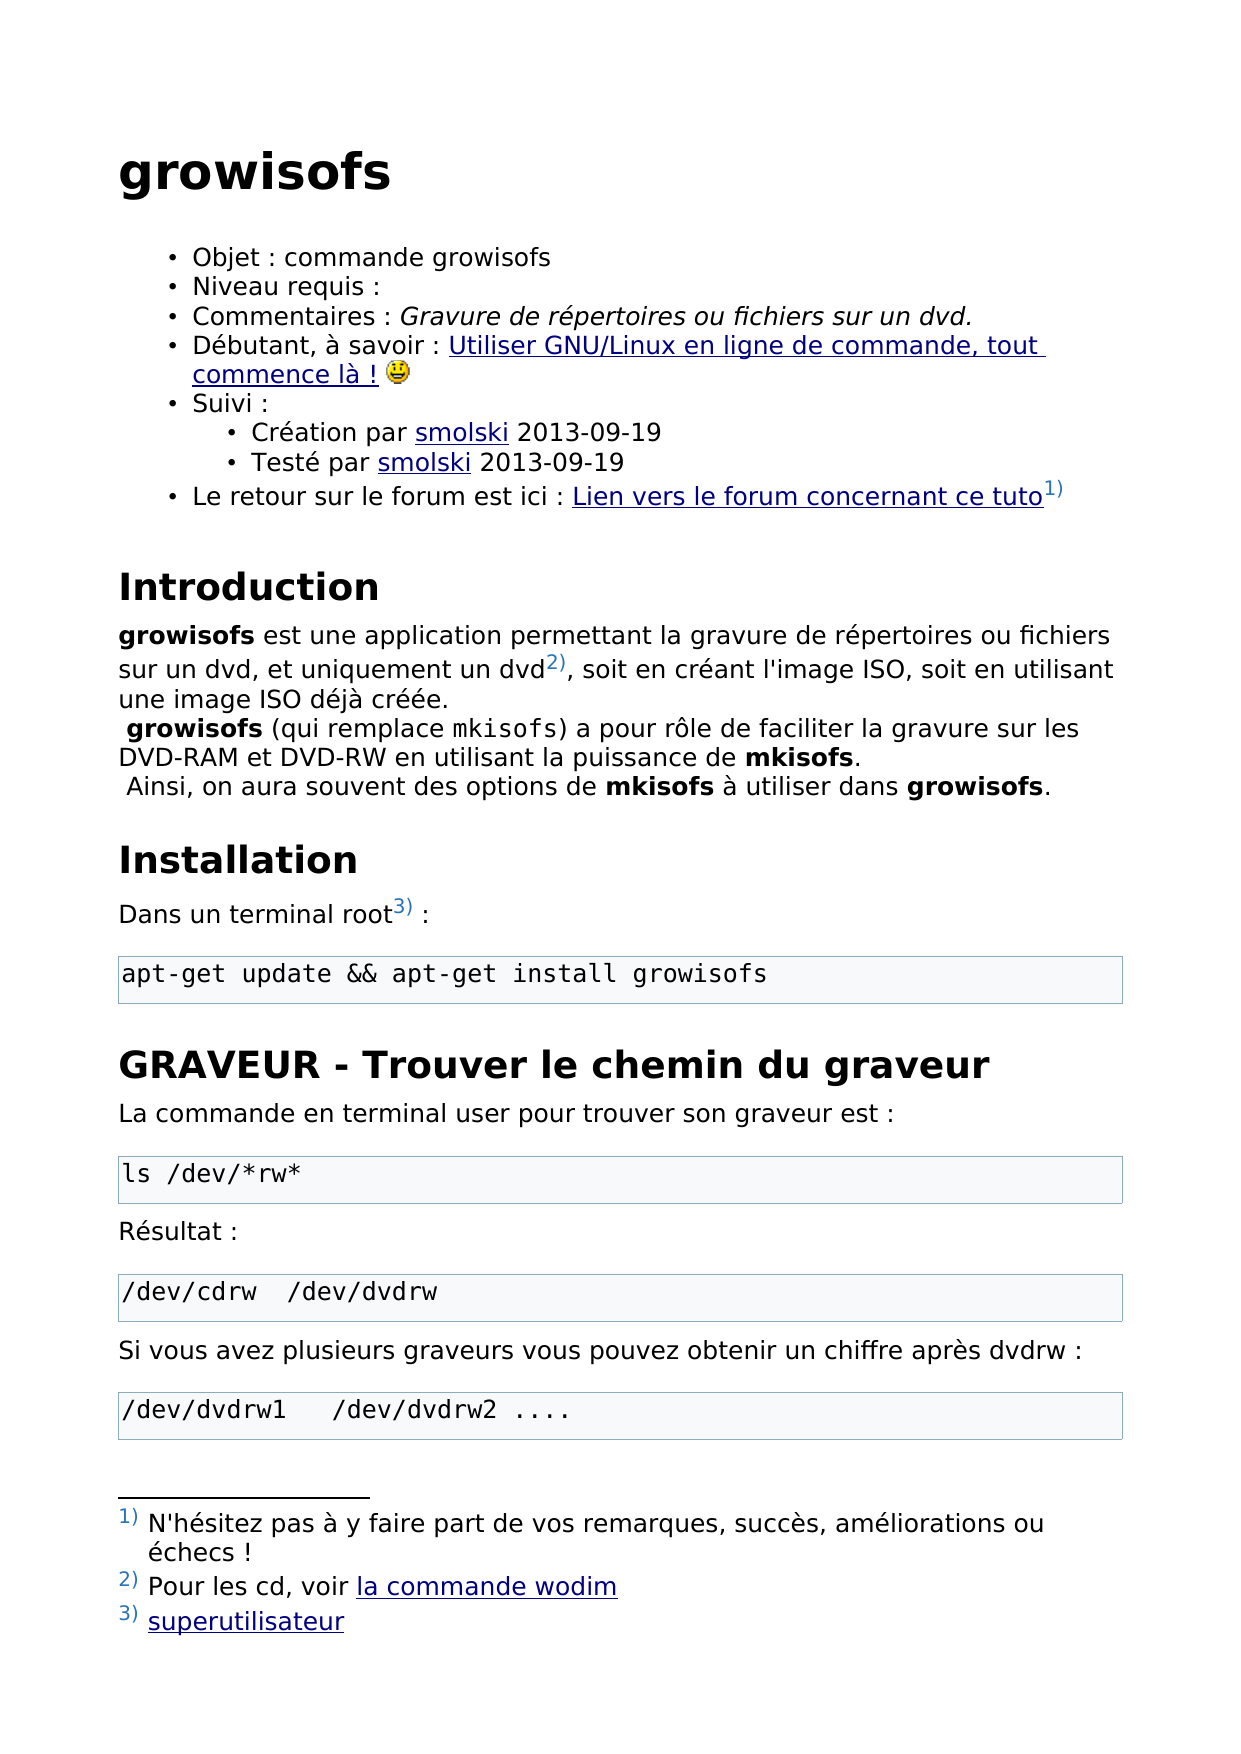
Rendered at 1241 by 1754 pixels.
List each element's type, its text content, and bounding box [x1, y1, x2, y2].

subtitle Installation [118, 839, 1122, 883]
text Dans un terminal root : [118, 895, 1122, 929]
text Résultat : [118, 1218, 1122, 1247]
list Le retour sur le forum est ici : Lien vers le forum concernant ce tuto [177, 477, 1122, 511]
table_header /dev/dvdrw1 /dev/dvdrw2 .... [119, 1393, 1122, 1439]
list Objet : commande growisofs [177, 243, 1122, 272]
text Pour les cd, voir la commande wodim [118, 1568, 1122, 1602]
table_header apt-get update && apt-get install growisofs [119, 957, 1122, 1003]
list Débutant, à savoir : Utiliser GNU/Linux en ligne de commande, tout commence là ! [177, 331, 1122, 389]
list Création par smolski 2013-09-19 [236, 418, 1122, 448]
text Si vous avez plusieurs graveurs vous pouvez obtenir un chiffre après dvdrw : [118, 1336, 1122, 1365]
subtitle Introduction [118, 565, 1122, 609]
subtitle growisofs [118, 143, 1122, 201]
table_header /dev/cdrw /dev/dvdrw [119, 1275, 1122, 1321]
text superutilisateur [118, 1602, 1122, 1636]
table_header ls /dev/*rw* [119, 1157, 1122, 1203]
list Testé par smolski 2013-09-19 [236, 448, 1122, 477]
text La commande en terminal user pour trouver son graveur est : [118, 1099, 1122, 1128]
subtitle GRAVEUR - Trouver le chemin du graveur [118, 1043, 1122, 1087]
list Suivi : [177, 389, 1122, 418]
text growisofs est une application permettant la gravure de répertoires ou fichiers sur un dvd, et uniquement un dvd, soit en créant l'image ISO, soit en utilisant une image ISO déjà créée. growisofs (qui remplace mkisofs) a pour rôle de faciliter la gravure sur les DVD-RAM et DVD-RW en utilisant la puissance de mkisofs. Ainsi, on aura souvent des options de mkisofs à utiliser dans growisofs. [118, 622, 1122, 801]
list N'hésitez pas à y faire part de vos remarques, succès, améliorations ou échecs ! [118, 1504, 1122, 1568]
list Commentaires : Gravure de répertoires ou fichiers sur un dvd. [177, 302, 1122, 331]
picture [386, 360, 410, 384]
list Niveau requis : [177, 272, 1122, 302]
